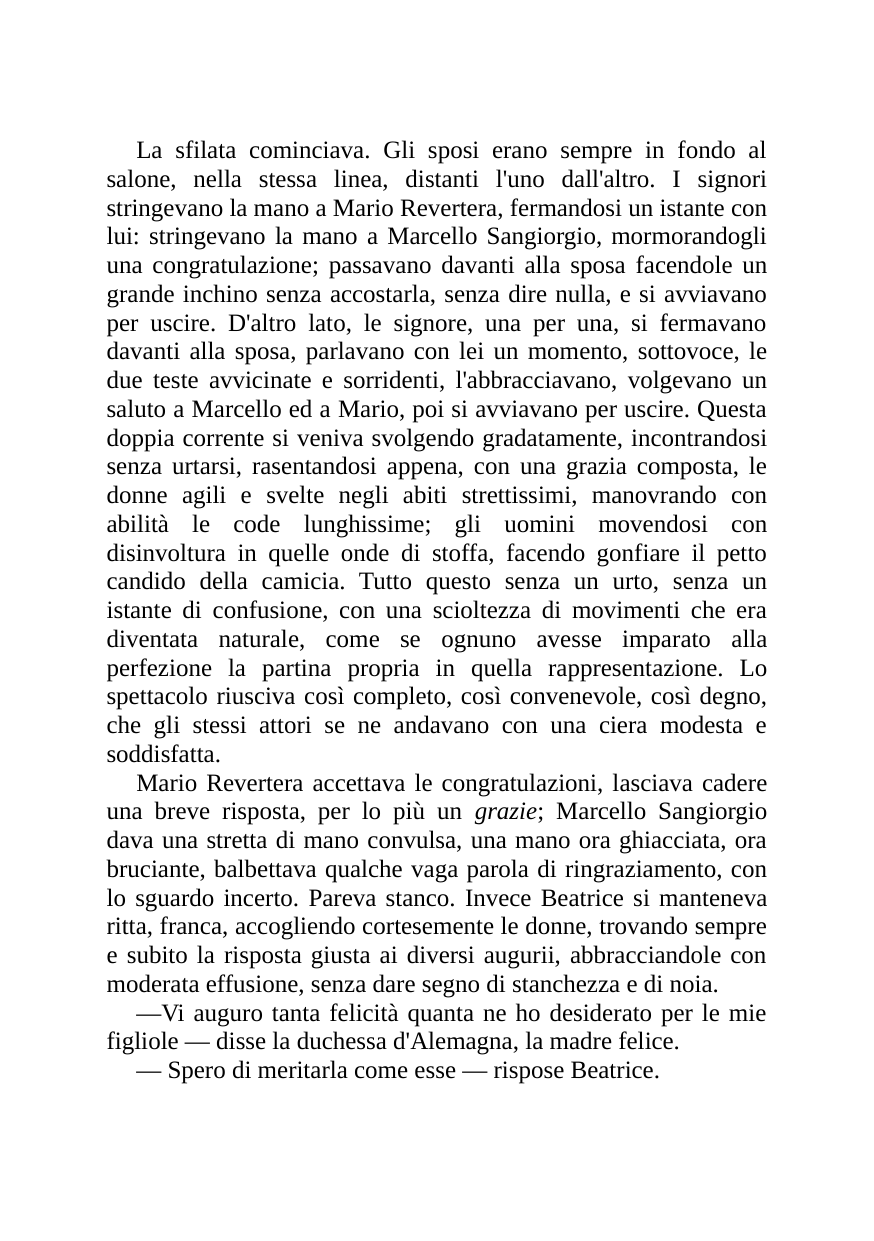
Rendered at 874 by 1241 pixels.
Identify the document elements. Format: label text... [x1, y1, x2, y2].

text — Spero di meritarla come esse — rispose Beatrice. [106, 1055, 768, 1084]
text Mario Revertera accettava le congratulazioni, lasciava cadere una breve risposta, per lo più un grazie; Marcello Sangiorgio dava una stretta di mano convulsa, una mano ora ghiacciata, ora bruciante, balbettava qualche vaga parola di ringraziamento, con lo sguardo incerto. Pareva stanco. Invece Beatrice si manteneva ritta, franca, accogliendo cortesemente le donne, trovando sempre e subito la risposta giusta ai diversi augurii, abbracciandole con moderata effusione, senza dare segno di stanchezza e di noia. [106, 768, 768, 998]
text La sfilata cominciava. Gli sposi erano sempre in fondo al salone, nella stessa linea, distanti l'uno dall'altro. I signori stringevano la mano a Mario Revertera, fermandosi un istante con lui: stringevano la mano a Marcello Sangiorgio, mormorandogli una congratulazione; passavano davanti alla sposa facendole un grande inchino senza accostarla, senza dire nulla, e si avviavano per uscire. D'altro lato, le signore, una per una, si fermavano davanti alla sposa, parlavano con lei un momento, sottovoce, le due teste avvicinate e sorridenti, l'abbracciavano, volgevano un saluto a Marcello ed a Mario, poi si avviavano per uscire. Questa doppia corrente si veniva svolgendo gradatamente, incontrandosi senza urtarsi, rasentandosi appena, con una grazia composta, le donne agili e svelte negli abiti strettissimi, manovrando con abilità le code lunghissime; gli uomini movendosi con disinvoltura in quelle onde di stoffa, facendo gonfiare il petto candido della camicia. Tutto questo senza un urto, senza un istante di confusione, con una scioltezza di movimenti che era diventata naturale, come se ognuno avesse imparato alla perfezione la partina propria in quella rappresentazione. Lo spettacolo riusciva così completo, così convenevole, così degno, che gli stessi attori se ne andavano con una ciera modesta e soddisfatta. [106, 135, 768, 768]
text —Vi auguro tanta felicità quanta ne ho desiderato per le mie figliole — disse la duchessa d'Alemagna, la madre felice. [106, 998, 768, 1055]
